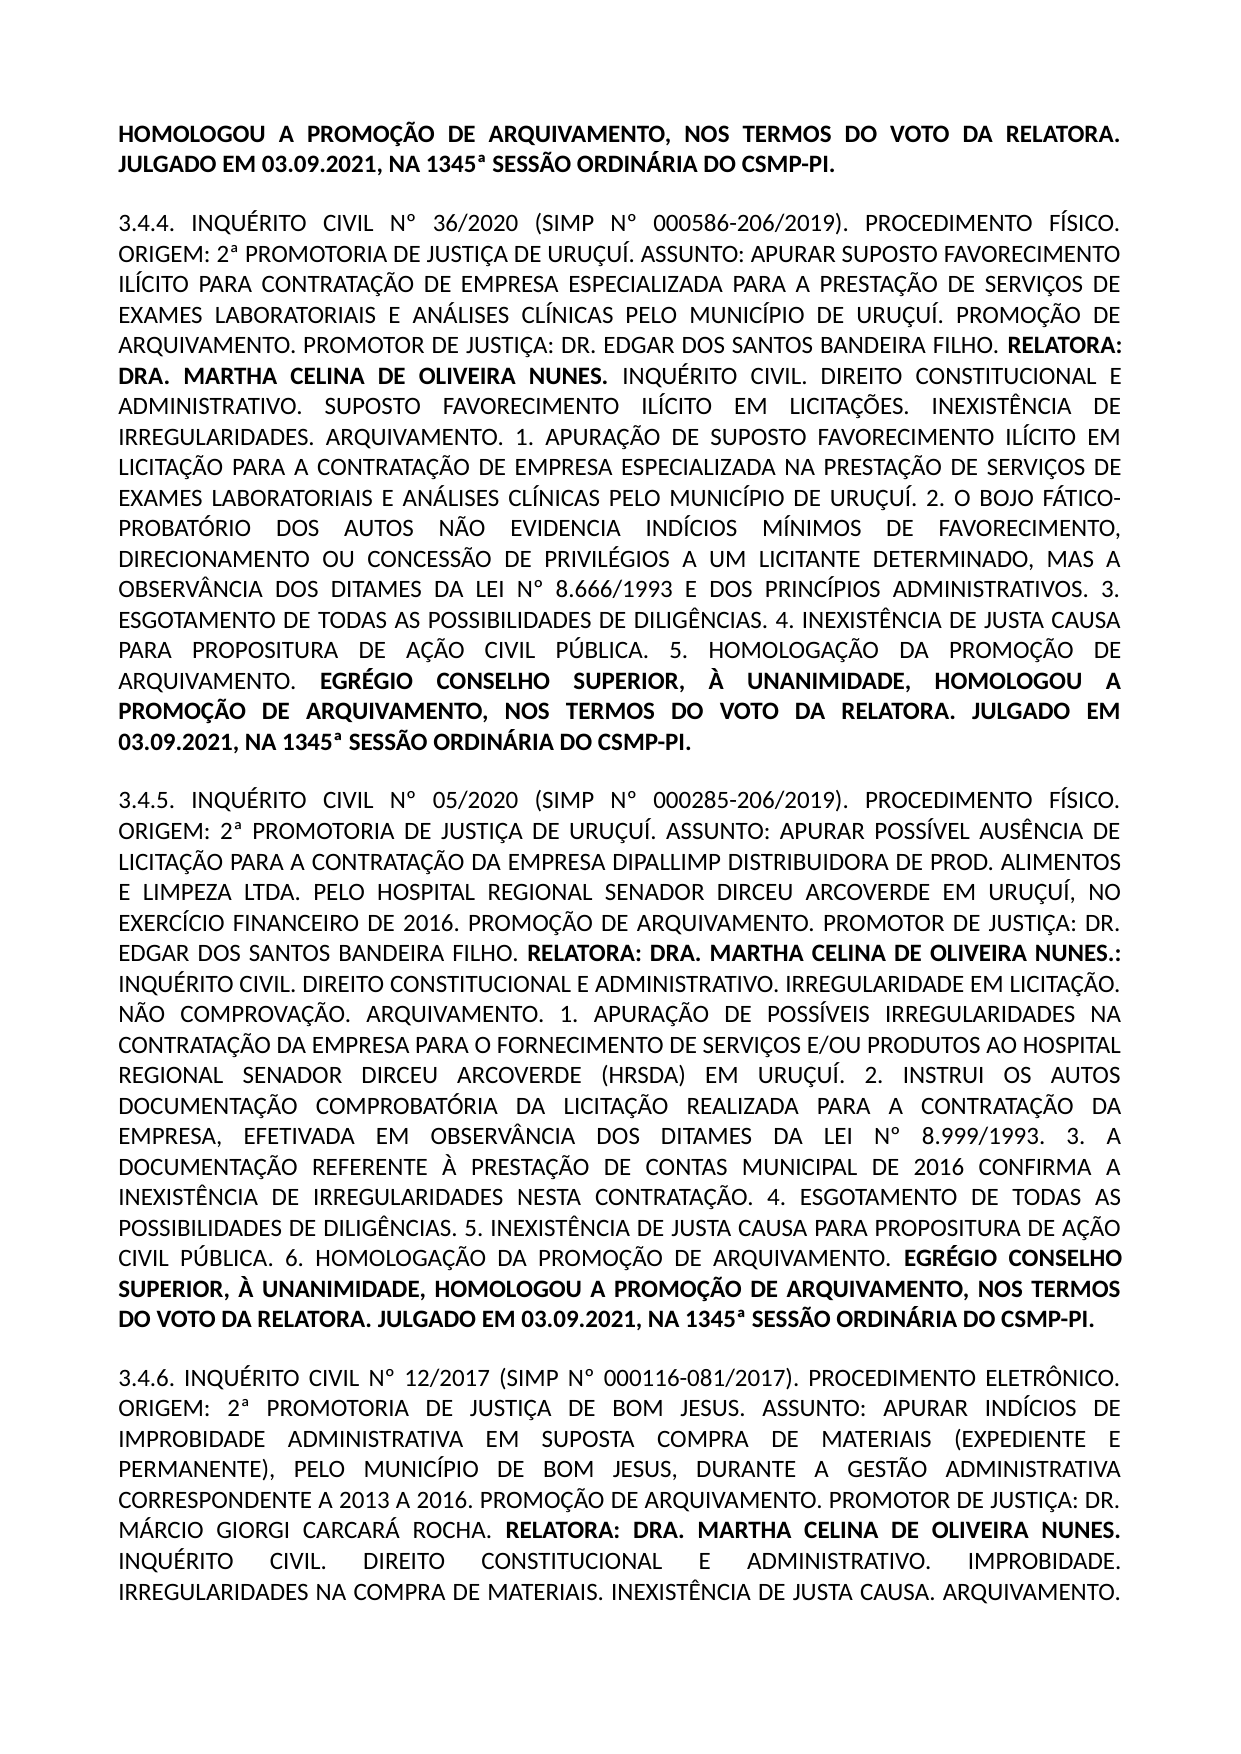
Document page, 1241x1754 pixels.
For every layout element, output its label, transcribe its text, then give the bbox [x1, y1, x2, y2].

text 3.4.5. Inquérito civil nº 05/2020 (SIMP nº 000285-206/2019). Procedimento físico. Origem: 2ª Promotoria de Justiça de Uruçuí. Assunto: Apurar possível ausência de licitação para a contratação da empresa DIPALLIMP DISTRIBUIDORA DE PROD. ALIMENTOS E LIMPEZA LTDA. pelo Hospital Regional Senador Dirceu Arcoverde em Uruçuí, no exercício financeiro de 2016. Promoção de arquivamento. Promotor de Justiça: Dr. Edgar dos Santos Bandeira Filho. Relatora: Dra. Martha Celina de Oliveira Nunes.: INQUÉRITO CIVIL. DIREITO CONSTITUCIONAL E ADMINISTRATIVO. IRREGULARIDADE EM LICITAÇÃO. NÃO COMPROVAÇÃO. ARQUIVAMENTO. 1. Apuração de possíveis irregularidades na contratação da empresa para o fornecimento de serviços e/ou produtos ao Hospital Regional Senador Dirceu Arcoverde (HRSDA) em Uruçuí. 2. Instrui os autos documentação comprobatória da licitação realizada para a contratação da empresa, efetivada em observância dos ditames da Lei nº 8.999/1993. 3. A documentação referente à prestação de contas municipal de 2016 confirma a inexistência de irregularidades nesta contratação. 4. Esgotamento de todas as possibilidades de diligências. 5. Inexistência de justa causa para propositura de ação civil pública. 6. Homologação da promoção de arquivamento. egrégio conselho superior, à unanimidade, homologou a promoção de arquivamento, nos termos do voto da relatora. julgado em 03.09.2021, na 1345ª sessão ordinária do csmp-pi. [118, 784, 1122, 1334]
text 3.4.6. Inquérito civil nº 12/2017 (SIMP nº 000116-081/2017). Procedimento eletrônico. Origem: 2ª Promotoria de Justiça de Bom Jesus. Assunto: Apurar indícios de improbidade administrativa em suposta compra de materiais (expediente e permanente), pelo Município de Bom Jesus, durante a gestão administrativa correspondente a 2013 a 2016. Promoção de arquivamento. Promotor de Justiça: Dr. Márcio Giorgi Carcará Rocha. Relatora: Dra. Martha Celina de Oliveira Nunes. INQUÉRITO CIVIL. DIREITO CONSTITUCIONAL E ADMINISTRATIVO. IMPROBIDADE. IRREGULARIDADES NA COMPRA DE MATERIAIS. INEXISTÊNCIA DE JUSTA CAUSA. ARQUIVAMENTO. [118, 1362, 1122, 1606]
text 3.4.4. Inquérito civil nº 36/2020 (SIMP nº 000586-206/2019). Procedimento físico. Origem: 2ª Promotoria de Justiça de Uruçuí. Assunto: Apurar suposto favorecimento ilícito para contratação de empresa especializada para a prestação de serviços de exames laboratoriais e análises clínicas pelo Município de Uruçuí. Promoção de arquivamento. Promotor de Justiça: Dr. Edgar dos Santos Bandeira Filho. Relatora: Dra. Martha Celina de Oliveira Nunes. INQUÉRITO CIVIL. DIREITO CONSTITUCIONAL E ADMINISTRATIVO. SUPOSTO FAVORECIMENTO ILÍCITO EM LICITAÇÕES. INEXISTÊNCIA DE IRREGULARIDADES. ARQUIVAMENTO. 1. Apuração de suposto favorecimento ilícito em licitação para a contratação de empresa especializada na prestação de serviços de exames laboratoriais e análises clínicas pelo Município de Uruçuí. 2. O bojo fático-probatório dos autos não evidencia indícios mínimos de favorecimento, direcionamento ou concessão de privilégios a um licitante determinado, mas a observância dos ditames da Lei nº 8.666/1993 e dos princípios administrativos. 3. Esgotamento de todas as possibilidades de diligências. 4. Inexistência de justa causa para propositura de ação civil pública. 5. Homologação da promoção de arquivamento. egrégio conselho superior, à unanimidade, homologou a promoção de arquivamento, nos termos do voto da relatora. julgado em 03.09.2021, na 1345ª sessão ordinária do csmp-pi. [118, 207, 1122, 757]
text homologou a promoção de arquivamento, nos termos do voto da relatora. julgado em 03.09.2021, na 1345ª sessão ordinária do csmp-pi. [118, 118, 1122, 179]
